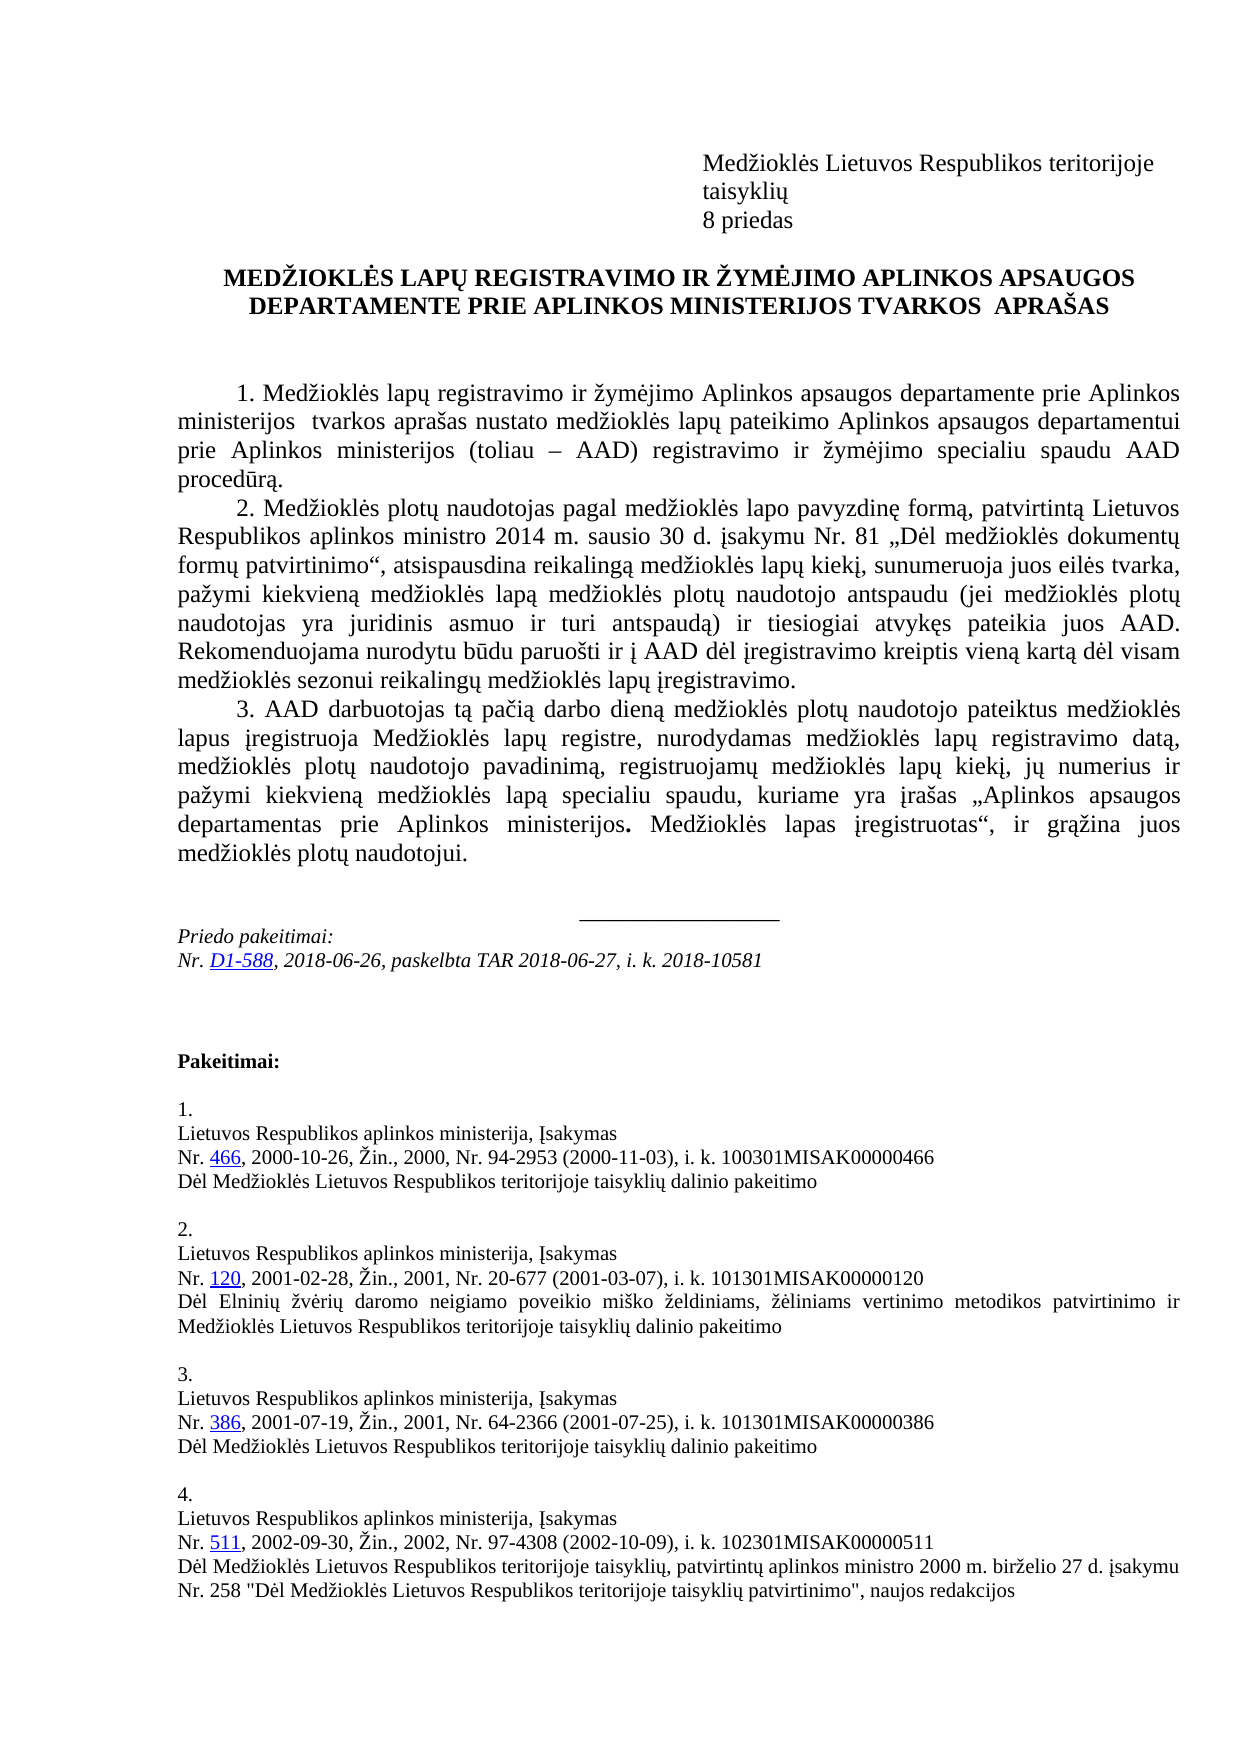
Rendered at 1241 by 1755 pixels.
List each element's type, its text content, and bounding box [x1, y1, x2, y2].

text 3. AAD darbuotojas tą pačią darbo dieną medžioklės plotų naudotojo pateiktus medžioklės lapus įregistruoja Medžioklės lapų registre, nurodydamas medžioklės lapų registravimo datą, medžioklės plotų naudotojo pavadinimą, registruojamų medžioklės lapų kiekį, jų numerius ir pažymi kiekvieną medžioklės lapą specialiu spaudu, kuriame yra įrašas „Aplinkos apsaugos departamentas prie Aplinkos ministerijos. Medžioklės lapas įregistruotas“, ir grąžina juos medžioklės plotų naudotojui. [177, 694, 1181, 866]
text Dėl Medžioklės Lietuvos Respublikos teritorijoje taisyklių, patvirtintų aplinkos ministro 2000 m. birželio 27 d. įsakymu Nr. 258 "Dėl Medžioklės Lietuvos Respublikos teritorijoje taisyklių patvirtinimo", naujos redakcijos [177, 1554, 1181, 1602]
text Lietuvos Respublikos aplinkos ministerija, Įsakymas [177, 1121, 1181, 1145]
text 3. [177, 1362, 1181, 1386]
text 1. [177, 1097, 1181, 1121]
text taisyklių [702, 176, 1181, 205]
text Nr. 466, 2000-10-26, Žin., 2000, Nr. 94-2953 (2000-11-03), i. k. 100301MISAK00000466 [177, 1145, 1181, 1169]
text 2. [177, 1217, 1181, 1241]
text Dėl Medžioklės Lietuvos Respublikos teritorijoje taisyklių dalinio pakeitimo [177, 1434, 1181, 1458]
text Lietuvos Respublikos aplinkos ministerija, Įsakymas [177, 1506, 1181, 1530]
text Dėl Medžioklės Lietuvos Respublikos teritorijoje taisyklių dalinio pakeitimo [177, 1169, 1181, 1193]
text 8 priedas [702, 205, 1181, 234]
text Priedo pakeitimai: [177, 924, 1181, 948]
text Pakeitimai: [177, 1049, 1181, 1073]
text Medžioklės Lietuvos Respublikos teritorijoje [702, 148, 1181, 176]
text Lietuvos Respublikos aplinkos ministerija, Įsakymas [177, 1386, 1181, 1410]
text Nr. 511, 2002-09-30, Žin., 2002, Nr. 97-4308 (2002-10-09), i. k. 102301MISAK00000511 [177, 1530, 1181, 1554]
text ________________ [177, 895, 1181, 924]
text MEDŽIOKLĖS LAPŲ REGISTRAVIMO IR ŽYMĖJIMO APLINKOS APSAUGOS DEPARTAMENTE PRIE APLINKOS MINISTERIJOS TVARKOS APRAŠAS [177, 263, 1181, 320]
text Nr. 386, 2001-07-19, Žin., 2001, Nr. 64-2366 (2001-07-25), i. k. 101301MISAK00000386 [177, 1410, 1181, 1434]
text Lietuvos Respublikos aplinkos ministerija, Įsakymas [177, 1241, 1181, 1265]
text 2. Medžioklės plotų naudotojas pagal medžioklės lapo pavyzdinę formą, patvirtintą Lietuvos Respublikos aplinkos ministro 2014 m. sausio 30 d. įsakymu Nr. 81 „Dėl medžioklės dokumentų formų patvirtinimo“, atsispausdina reikalingą medžioklės lapų kiekį, sunumeruoja juos eilės tvarka, pažymi kiekvieną medžioklės lapą medžioklės plotų naudotojo antspaudu (jei medžioklės plotų naudotojas yra juridinis asmuo ir turi antspaudą) ir tiesiogiai atvykęs pateikia juos AAD. Rekomenduojama nurodytu būdu paruošti ir į AAD dėl įregistravimo kreiptis vieną kartą dėl visam medžioklės sezonui reikalingų medžioklės lapų įregistravimo. [177, 493, 1181, 694]
text Nr. D1-588, 2018-06-26, paskelbta TAR 2018-06-27, i. k. 2018-10581 [177, 948, 1181, 972]
text Nr. 120, 2001-02-28, Žin., 2001, Nr. 20-677 (2001-03-07), i. k. 101301MISAK00000120 [177, 1265, 1181, 1289]
text 1. Medžioklės lapų registravimo ir žymėjimo Aplinkos apsaugos departamente prie Aplinkos ministerijos tvarkos aprašas nustato medžioklės lapų pateikimo Aplinkos apsaugos departamentui prie Aplinkos ministerijos (toliau – AAD) registravimo ir žymėjimo specialiu spaudu AAD procedūrą. [177, 378, 1181, 493]
text 4. [177, 1482, 1181, 1506]
text Dėl Elninių žvėrių daromo neigiamo poveikio miško želdiniams, žėliniams vertinimo metodikos patvirtinimo ir Medžioklės Lietuvos Respublikos teritorijoje taisyklių dalinio pakeitimo [177, 1289, 1181, 1338]
